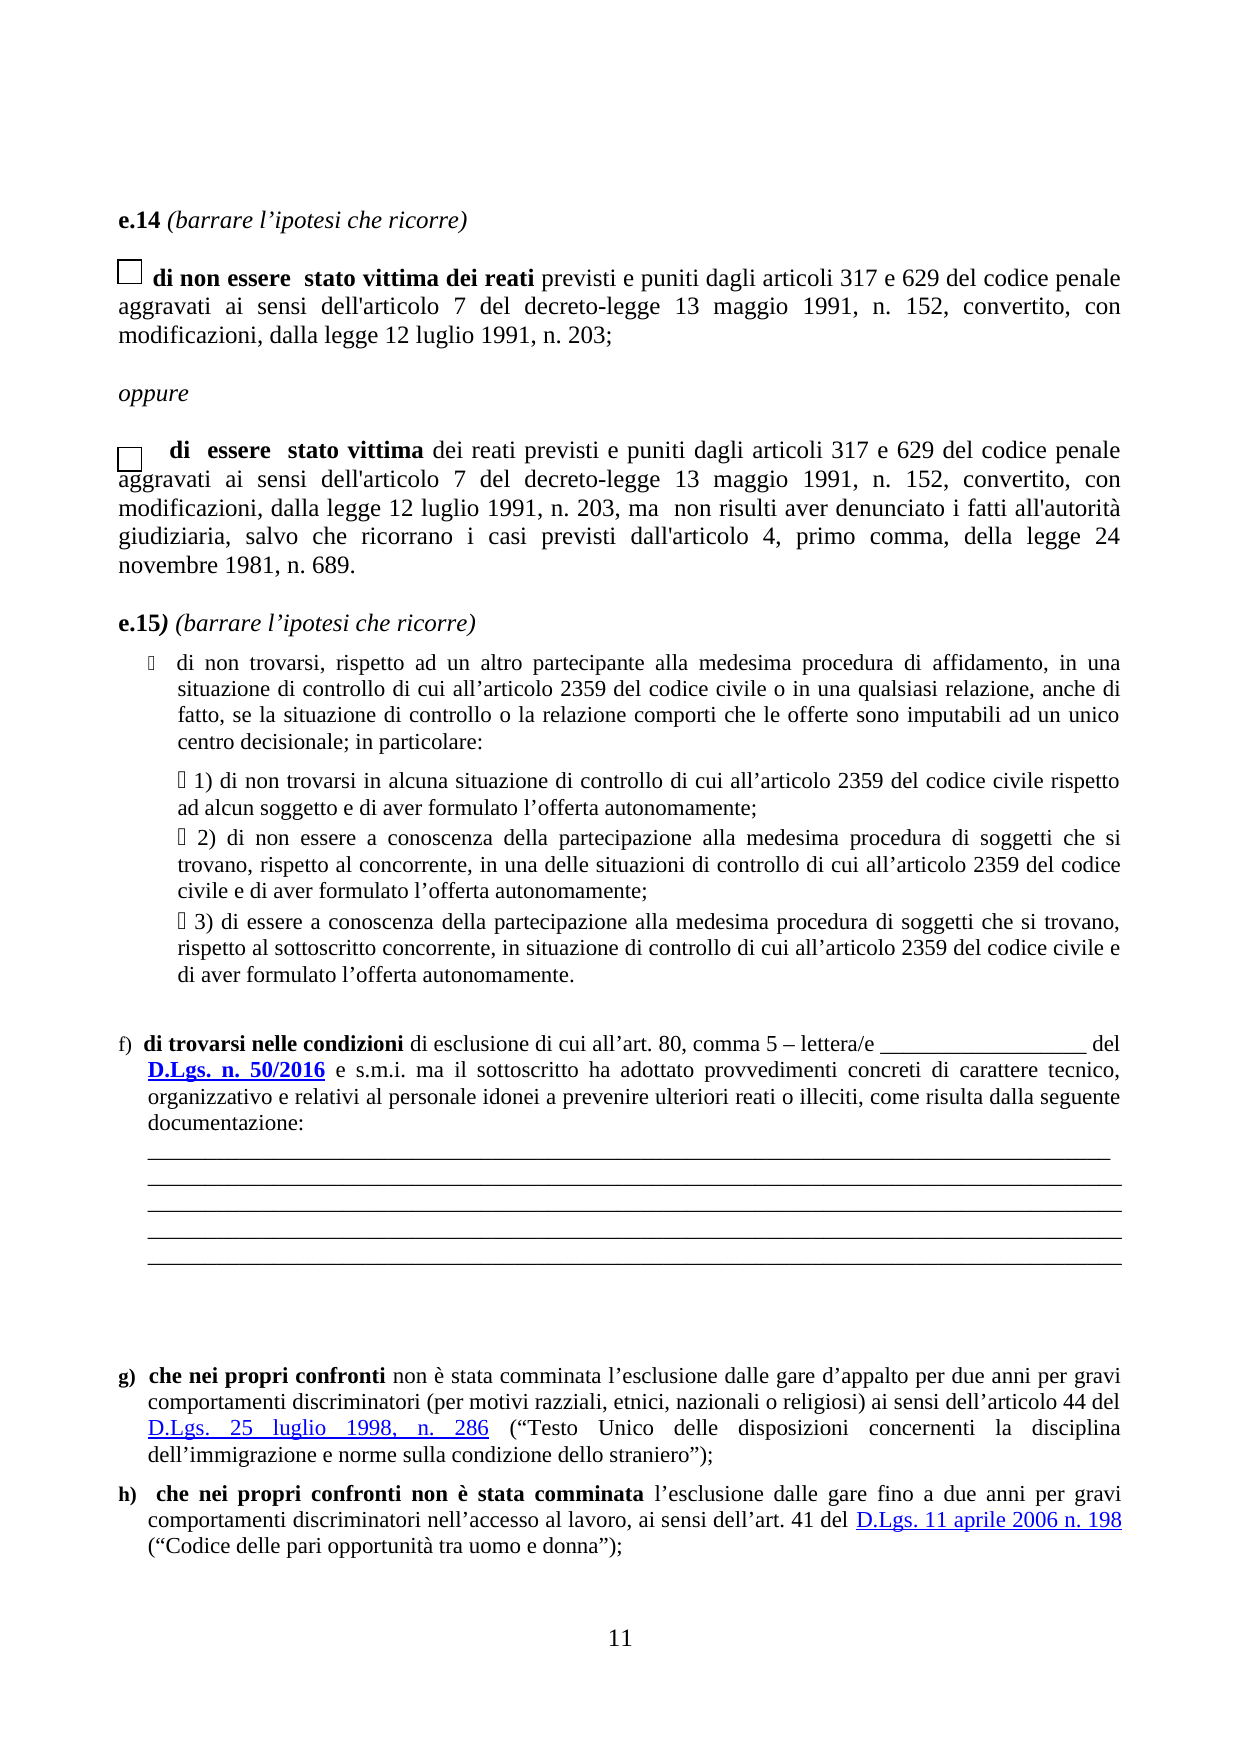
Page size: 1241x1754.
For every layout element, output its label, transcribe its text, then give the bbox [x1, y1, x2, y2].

text oppure [118, 378, 1122, 406]
text _____________________________________________________________________________________ [148, 1212, 1122, 1238]
text e.14 (barrare l’ipotesi che ricorre) [118, 205, 1122, 234]
text _____________________________________________________________________________________ [148, 1186, 1122, 1211]
text di essere stato vittima dei reati previsti e puniti dagli articoli 317 e 629 del codice penale aggravati ai sensi dell'articolo 7 del decreto-legge 13 maggio 1991, n. 152, convertito, con modificazioni, dalla legge 12 luglio 1991, n. 203, ma non risulti aver denunciato i fatti all'autorità giudiziaria, salvo che ricorrano i casi previsti dall'articolo 4, primo comma, della legge 24 novembre 1981, n. 689. [118, 435, 1122, 579]
text c 3) di essere a conoscenza della partecipazione alla medesima procedura di soggetti che si trovano, rispetto al sottoscritto concorrente, in situazione di controllo di cui all’articolo 2359 del codice civile e di aver formulato l’offerta autonomamente. [177, 908, 1122, 987]
text e.15) (barrare l’ipotesi che ricorre) [118, 608, 1122, 636]
text c di non trovarsi, rispetto ad un altro partecipante alla medesima procedura di affidamento, in una situazione di controllo di cui all’articolo 2359 del codice civile o in una qualsiasi relazione, anche di fatto, se la situazione di controllo o la relazione comporti che le offerte sono imputabili ad un unico centro decisionale; in particolare: [148, 649, 1122, 754]
text c 2) di non essere a conoscenza della partecipazione alla medesima procedura di soggetti che si trovano, rispetto al concorrente, in una delle situazioni di controllo di cui all’articolo 2359 del codice civile e di aver formulato l’offerta autonomamente; [177, 824, 1122, 903]
text _____________________________________________________________________________________ [148, 1239, 1122, 1264]
text h) che nei propri confronti non è stata comminata l’esclusione dalle gare fino a due anni per gravi comportamenti discriminatori nell’accesso al lavoro, ai sensi dell’art. 41 del D.Lgs. 11 aprile 2006 n. 198 (“Codice delle pari opportunità tra uomo e donna”); [118, 1480, 1122, 1559]
text di non essere stato vittima dei reati previsti e puniti dagli articoli 317 e 629 del codice penale aggravati ai sensi dell'articolo 7 del decreto-legge 13 maggio 1991, n. 152, convertito, con modificazioni, dalla legge 12 luglio 1991, n. 203; [118, 263, 1122, 349]
text ____________________________________________________________________________________ _____________________________________________________________________________________ [148, 1136, 1122, 1185]
text c 1) di non trovarsi in alcuna situazione di controllo di cui all’articolo 2359 del codice civile rispetto ad alcun soggetto e di aver formulato l’offerta autonomamente; [177, 767, 1122, 820]
text g) che nei propri confronti non è stata comminata l’esclusione dalle gare d’appalto per due anni per gravi comportamenti discriminatori (per motivi razziali, etnici, nazionali o religiosi) ai sensi dell’articolo 44 del D.Lgs. 25 luglio 1998, n. 286 (“Testo Unico delle disposizioni concernenti la disciplina dell’immigrazione e norme sulla condizione dello straniero”); [118, 1362, 1122, 1467]
text f) di trovarsi nelle condizioni di esclusione di cui all’art. 80, comma 5 – lettera/e __________________ del D.Lgs. n. 50/2016 e s.m.i. ma il sottoscritto ha adottato provvedimenti concreti di carattere tecnico, organizzativo e relativi al personale idonei a prevenire ulteriori reati o illeciti, come risulta dalla seguente documentazione: [118, 1030, 1122, 1136]
